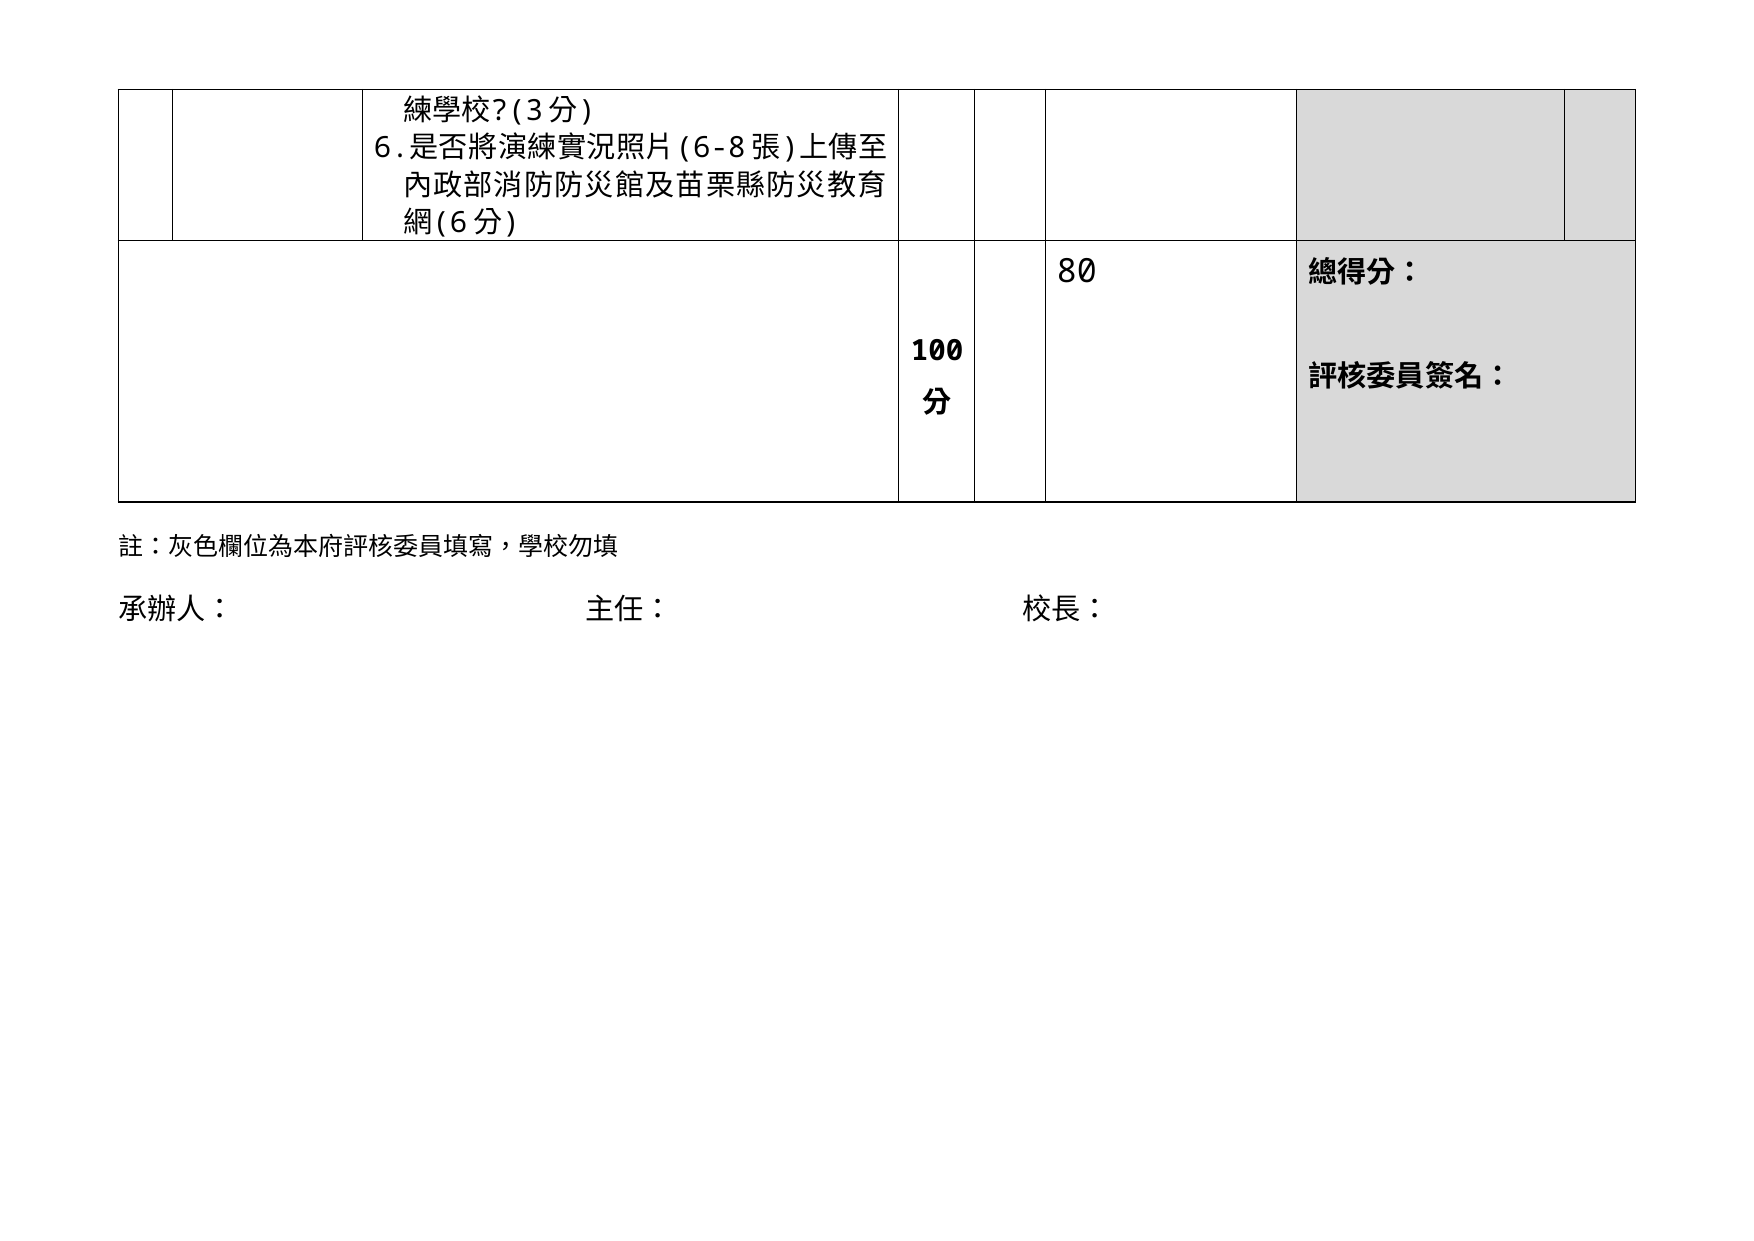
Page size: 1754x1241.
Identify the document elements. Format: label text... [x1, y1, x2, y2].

table_cell [1565, 90, 1635, 240]
table_cell [119, 241, 898, 501]
table_cell [1046, 90, 1296, 240]
table_cell 100分 [899, 241, 974, 501]
table_cell [975, 90, 1045, 240]
table_cell 總得分： 評核委員簽名： [1297, 241, 1635, 501]
table_cell [119, 90, 172, 240]
table_cell [975, 241, 1045, 501]
table_cell [173, 90, 362, 240]
table_cell [1297, 90, 1564, 240]
table_cell [899, 90, 974, 240]
table_cell 80 [1046, 241, 1296, 501]
text 註：灰色欄位為本府評核委員填寫，學校勿填 [118, 503, 1636, 565]
text 承辦人： 主任： 校長： [118, 565, 1636, 627]
table_cell 練學校?(3分) 6.是否將演練實況照片(6-8張)上傳至內政部消防防災館及苗栗縣防災教育網(6分) [363, 90, 898, 240]
